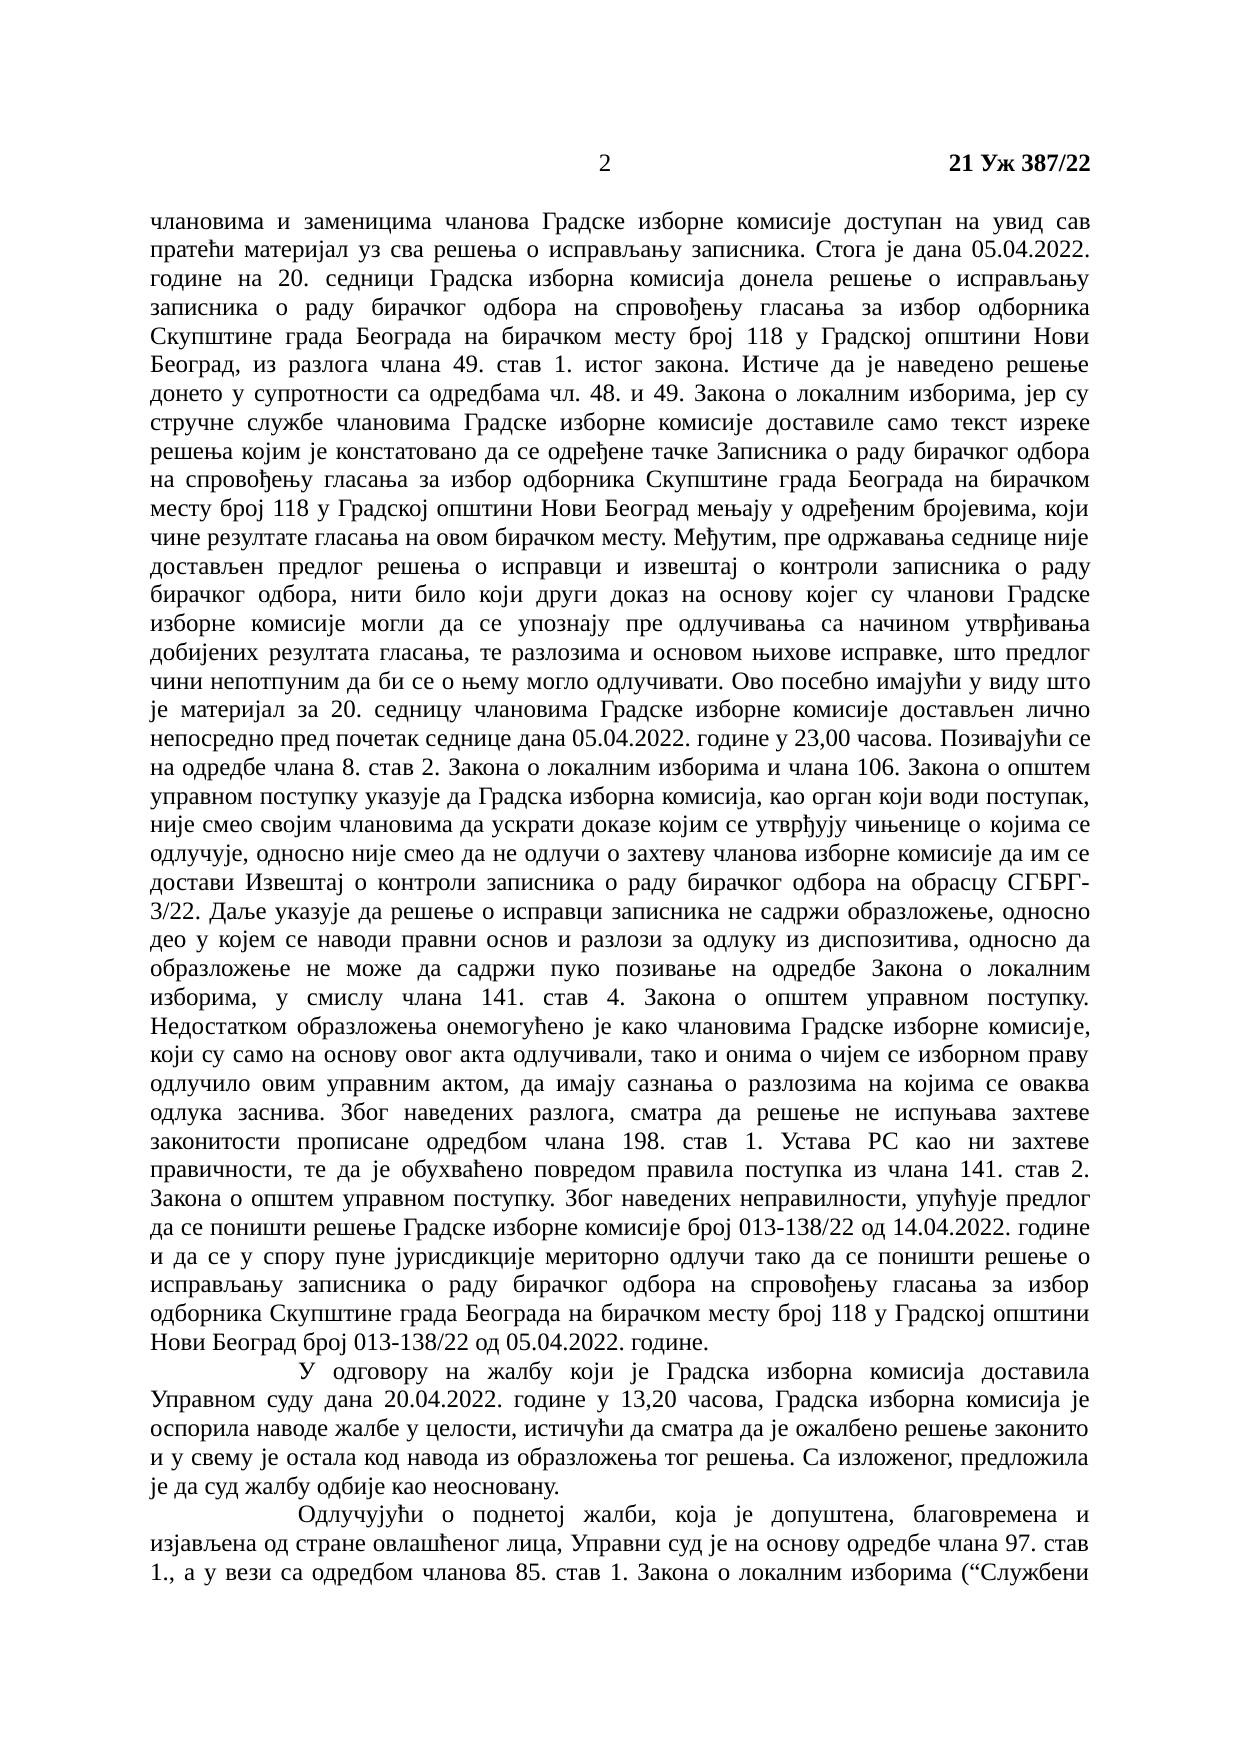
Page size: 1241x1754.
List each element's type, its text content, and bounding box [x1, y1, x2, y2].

text члановима и заменицима чланова Градске изборне комисије доступан на увид сав пратећи материјал уз сва решења о исправљању записника. Стога је дана 05.04.2022. године на 20. седници Градска изборна комисија донела решење о исправљању записника о раду бирачког одбора на спровођењу гласања за избор одборника Скупштине града Београда на бирачком месту број 118 у Градској општини Нови Београд, из разлога члана 49. став 1. истог закона. Истиче да је наведено решење донето у супротности са одредбама чл. 48. и 49. Закона о локалним изборима, јер су стручне службе члановима Градске изборне комисије доставиле само текст изреке решења којим је констатовано да се одређене тачке Записника о раду бирачког одбора на спровођењу гласања за избор одборника Скупштине града Београда на бирачком месту број 118 у Градској општини Нови Београд мењају у одређеним бројевима, који чине резултате гласања на овом бирачком месту. Међутим, пре одржавања седнице није достављен предлог решења о исправци и извештај о контроли записника о раду бирачког одбора, нити било који други доказ на основу којег су чланови Градске изборне комисије могли да се упознају пре одлучивања са начином утврђивања добијених резултата гласања, те разлозима и основом њихове исправке, што предлог чини непотпуним да би се о њему могло одлучивати. Ово посебно имајући у виду што је материјал за 20. седницу члановима Градске изборне комисије достављен лично непосредно пред почетак седнице дана 05.04.2022. године у 23,00 часова. Позивајући се на одредбе члана 8. став 2. Закона о локалним изборима и члана 106. Закона о општем управном поступку указује да Градска изборна комисија, као орган који води поступак, није смео својим члановима да ускрати доказе којим се утврђују чињенице о којима се одлучује, односно није смео да не одлучи о захтеву чланова изборне комисије да им се достави Извештај о контроли записника о раду бирачког одбора на обрасцу СГБРГ-3/22. Даље указује да решење о исправци записника не садржи образложење, односно део у којем се наводи правни основ и разлози за одлуку из диспозитива, односно да образложење не може да садржи пуко позивање на одредбе Закона о локалним изборима, у смислу члана 141. став 4. Закона о општем управном поступку. Недостатком образложења онемогућено је како члановима Градске изборне комисије, који су само на основу овог акта одлучивали, тако и онима о чијем се изборном праву одлучило овим управним актом, да имају сазнања о разлозима на којима се оваква одлука заснива. Због наведених разлога, сматра да решење не испуњава захтеве законитости прописане одредбом члана 198. став 1. Устава РС као ни захтеве правичности, те да је обухваћено повредом правила поступка из члана 141. став 2. Закона о општем управном поступку. Због наведених неправилности, упућује предлог да се поништи решење Градске изборне комисије број 013-138/22 од 14.04.2022. године и да се у спору пуне јурисдикције мериторно одлучи тако да се поништи решење о исправљању записника о раду бирачког одбора на спровођењу гласања за избор одборника Скупштине града Београда на бирачком месту број 118 у Градској општини Нови Београд број 013-138/22 од 05.04.2022. године. [150, 206, 1091, 1356]
text Одлучујући о поднетој жалби, која је допуштена, благовремена и изјављена од стране овлашћеног лица, Управни суд је на основу одредбе члана 97. став 1., а у вези са одредбом чланова 85. став 1. Закона о локалним изборима (“Службени [150, 1499, 1091, 1586]
text У одговору на жалбу који је Градска изборна комисија доставила Управном суду дана 20.04.2022. године у 13,20 часова, Градска изборна комисија је оспорила наводе жалбе у целости, истичући да сматра да је ожалбено решење законито и у свему је остала код навода из образложења тог решења. Са изложеног, предложила је да суд жалбу одбије као неосновану. [150, 1356, 1091, 1499]
